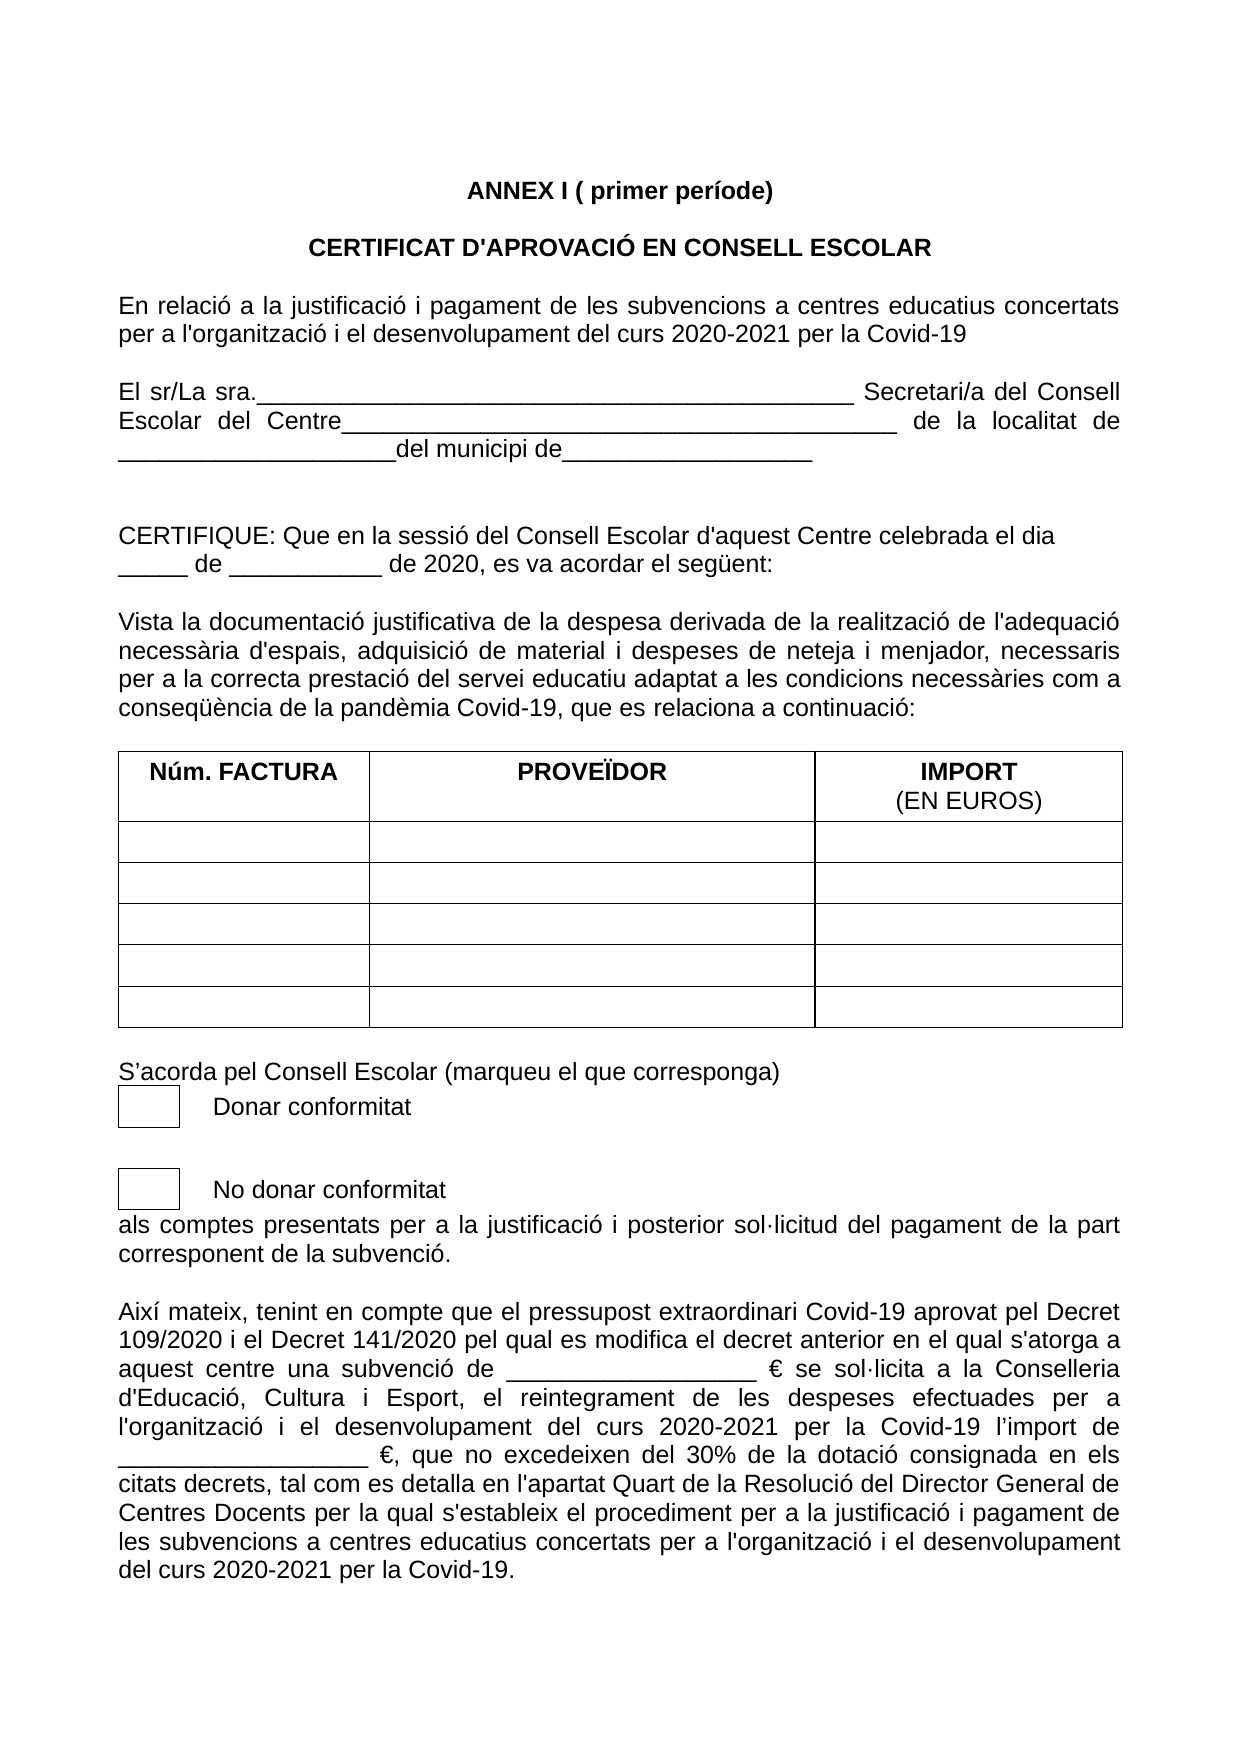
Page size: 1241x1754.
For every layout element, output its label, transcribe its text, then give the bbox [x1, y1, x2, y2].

table_cell [816, 863, 1122, 903]
table_cell [119, 987, 369, 1027]
table_cell No donar conformitat [213, 1168, 1122, 1209]
text En relació a la justificació i pagament de les subvencions a centres educatius concertats per a l'organització i el desenvolupament del curs 2020-2021 per la Covid-19 [118, 291, 1122, 348]
table_cell [816, 945, 1122, 986]
table_cell [370, 945, 814, 986]
table_cell [816, 904, 1122, 944]
table_cell [119, 945, 369, 986]
text Vista la documentació justificativa de la despesa derivada de la realització de l'adequació necessària d'espais, adquisició de material i despeses de neteja i menjador, necessaris per a la correcta prestació del servei educatiu adaptat a les condicions necessàries com a conseqüència de la pandèmia Covid-19, que es relaciona a continuació: [118, 607, 1122, 722]
table_cell [179, 1127, 213, 1168]
table_header [119, 1086, 179, 1127]
table_header Núm. FACTURA [119, 752, 369, 821]
table_cell [816, 822, 1122, 862]
text CERTIFIQUE: Que en la sessió del Consell Escolar d'aquest Centre celebrada el dia _____ de ___________ de 2020, es va acordar el següent: [118, 521, 1122, 578]
table_cell [119, 863, 369, 903]
table_cell [370, 863, 814, 903]
text als comptes presentats per a la justificació i posterior sol·licitud del pagament de la part corresponent de la subvenció. [118, 1210, 1122, 1268]
table_header [180, 1085, 213, 1127]
table_cell [119, 904, 369, 944]
table_cell [118, 1128, 179, 1168]
table_header Donar conformitat [213, 1085, 1122, 1127]
table_cell [370, 987, 814, 1027]
table_cell [370, 904, 814, 944]
text CERTIFICAT D'APROVACIÓ EN CONSELL ESCOLAR [118, 233, 1122, 262]
table_cell [816, 987, 1122, 1027]
text Així mateix, tenint en compte que el pressupost extraordinari Covid-19 aprovat pel Decret 109/2020 i el Decret 141/2020 pel qual es modifica el decret anterior en el qual s'atorga a aquest centre una subvenció de __________________ € se sol·licita a la Conselleria d'Educació, Cultura i Esport, el reintegrament de les despeses efectuades per a l'organització i el desenvolupament del curs 2020-2021 per la Covid-19 l’import de __________________ €, que no excedeixen del 30% de la dotació consignada en els citats decrets, tal com es detalla en l'apartat Quart de la Resolució del Director General de Centres Docents per la qual s'estableix el procediment per a la justificació i pagament de les subvencions a centres educatius concertats per a l'organització i el desenvolupament del curs 2020-2021 per la Covid-19. [118, 1296, 1122, 1584]
text S’acorda pel Consell Escolar (marqueu el que corresponga) [118, 1057, 1122, 1085]
text ANNEX I ( primer període) [118, 176, 1122, 204]
table_cell [213, 1127, 1122, 1168]
table_header PROVEÏDOR [370, 752, 814, 821]
table_cell [119, 1169, 179, 1209]
table_header IMPORT (EN EUROS) [816, 752, 1122, 821]
table_cell [180, 1168, 213, 1209]
table_cell [119, 822, 369, 862]
table_cell [370, 822, 814, 862]
text El sr/La sra.___________________________________________ Secretari/a del Consell Escolar del Centre________________________________________ de la localitat de ____________________del municipi de__________________ [118, 377, 1122, 463]
